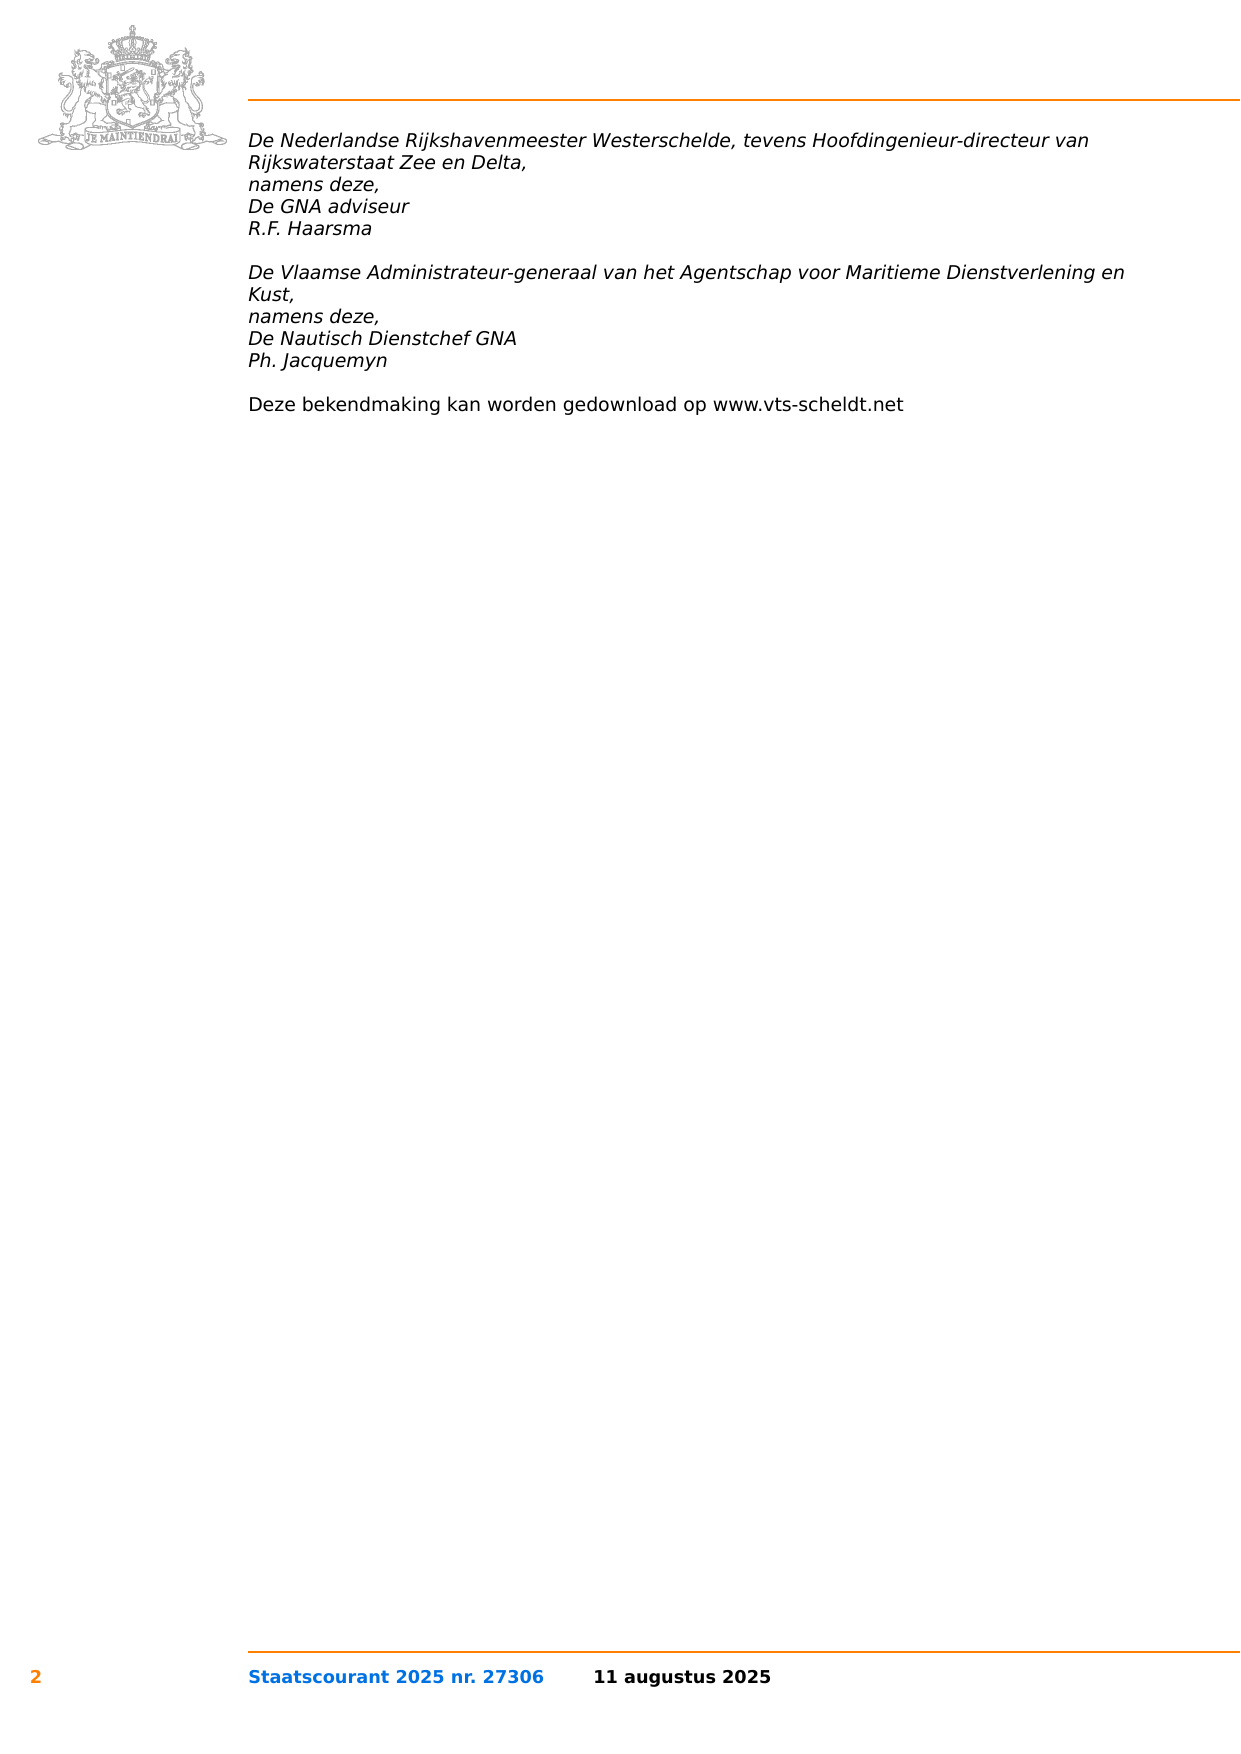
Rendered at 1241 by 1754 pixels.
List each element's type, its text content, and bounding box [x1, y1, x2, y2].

text De Nederlandse Rijkshavenmeester Westerschelde, tevens Hoofdingenieur-directeur van Rijkswaterstaat Zee en Delta, namens deze, De GNA adviseur R.F. Haarsma [248, 130, 1163, 240]
picture [38, 25, 227, 150]
text Deze bekendmaking kan worden gedownload op www.vts-scheldt.net [248, 393, 1163, 415]
text De Vlaamse Administrateur-generaal van het Agentschap voor Maritieme Dienstverlening en Kust, namens deze, De Nautisch Dienstchef GNA Ph. Jacquemyn [248, 262, 1163, 372]
